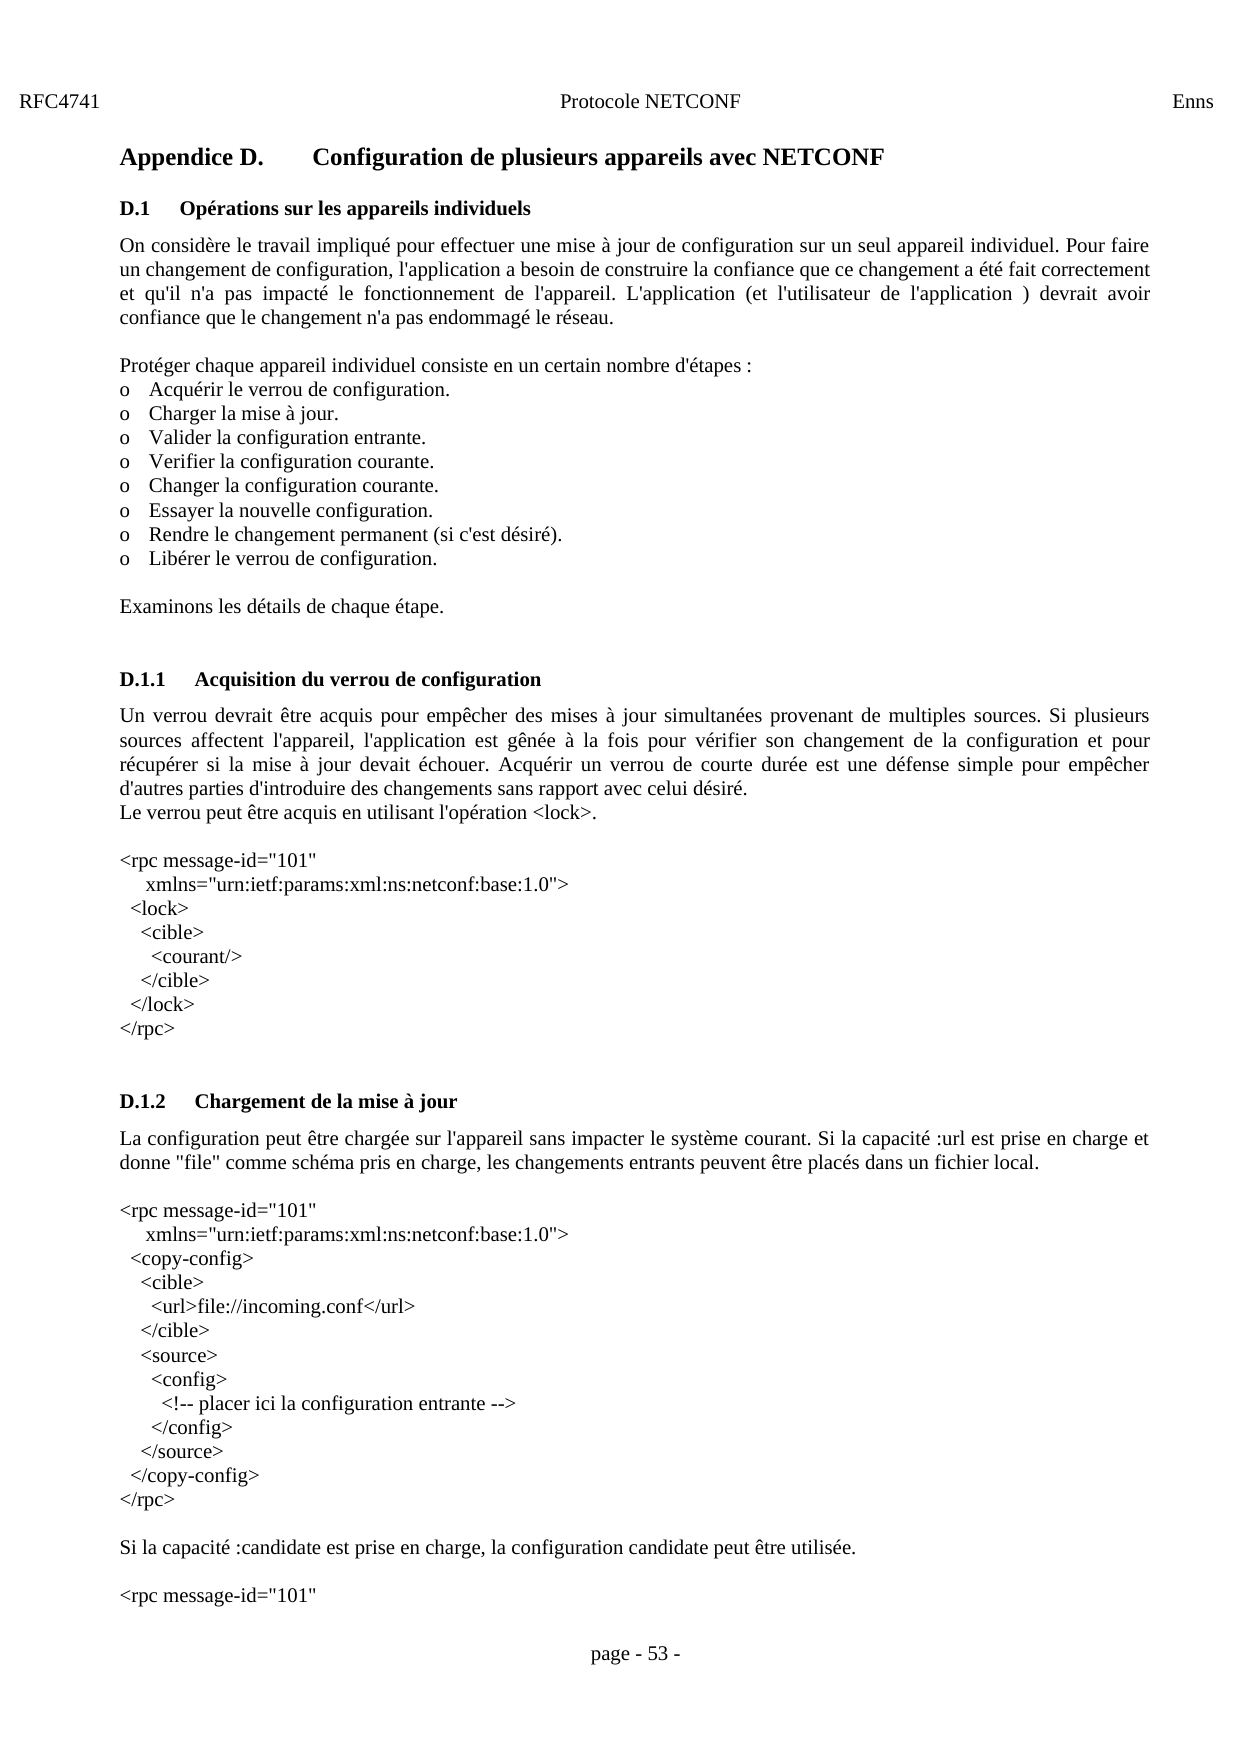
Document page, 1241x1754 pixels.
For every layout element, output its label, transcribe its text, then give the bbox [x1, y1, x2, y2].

text xmlns="urn:ietf:params:xml:ns:netconf:base:1.0"> [119, 1222, 1152, 1246]
text o Acquérir le verrou de configuration. [119, 377, 1152, 401]
text Protéger chaque appareil individuel consiste en un certain nombre d'étapes : [119, 353, 1152, 377]
text </config> [119, 1415, 1152, 1439]
text o Rendre le changement permanent (si c'est désiré). [119, 522, 1152, 546]
text <url>file://incoming.conf</url> [119, 1294, 1152, 1318]
text o Charger la mise à jour. [119, 401, 1152, 425]
text </rpc> [119, 1016, 1152, 1040]
text <courant/> [119, 944, 1152, 968]
text o Changer la configuration courante. [119, 473, 1152, 497]
text Le verrou peut être acquis en utilisant l'opération <lock>. [119, 800, 1152, 824]
text </rpc> [119, 1487, 1152, 1511]
text o Valider la configuration entrante. [119, 425, 1152, 449]
subtitle D.1.2 Chargement de la mise à jour [119, 1089, 1152, 1113]
text o Libérer le verrou de configuration. [119, 546, 1152, 570]
text <rpc message-id="101" [119, 848, 1152, 872]
text </copy-config> [119, 1463, 1152, 1487]
subtitle D.1.1 Acquisition du verrou de configuration [119, 667, 1152, 691]
text </cible> [119, 968, 1152, 992]
text Un verrou devrait être acquis pour empêcher des mises à jour simultanées provenant de multiples sources. Si plusieurs sources affectent l'appareil, l'application est gênée à la fois pour vérifier son changement de la configuration et pour récupérer si la mise à jour devait échouer. Acquérir un verrou de courte durée est une défense simple pour empêcher d'autres parties d'introduire des changements sans rapport avec celui désiré. [119, 703, 1152, 800]
text Si la capacité :candidate est prise en charge, la configuration candidate peut être utilisée. [119, 1535, 1152, 1559]
text </source> [119, 1439, 1152, 1463]
text <source> [119, 1342, 1152, 1367]
text <cible> [119, 920, 1152, 944]
text <config> [119, 1367, 1152, 1391]
text Examinons les détails de chaque étape. [119, 594, 1152, 618]
text </cible> [119, 1318, 1152, 1342]
text <rpc message-id="101" [119, 1198, 1152, 1222]
text xmlns="urn:ietf:params:xml:ns:netconf:base:1.0"> [119, 872, 1152, 896]
text <rpc message-id="101" [119, 1583, 1152, 1607]
text o Essayer la nouvelle configuration. [119, 497, 1152, 522]
text o Verifier la configuration courante. [119, 449, 1152, 473]
subtitle Appendice D. Configuration de plusieurs appareils avec NETCONF [119, 142, 1152, 171]
text <copy-config> [119, 1246, 1152, 1270]
text </lock> [119, 992, 1152, 1016]
text La configuration peut être chargée sur l'appareil sans impacter le système courant. Si la capacité :url est prise en charge et donne "file" comme schéma pris en charge, les changements entrants peuvent être placés dans un fichier local. [119, 1126, 1152, 1174]
text <cible> [119, 1270, 1152, 1294]
subtitle D.1 Opérations sur les appareils individuels [119, 196, 1152, 220]
text <!-- placer ici la configuration entrante --> [119, 1391, 1152, 1415]
text <lock> [119, 896, 1152, 920]
text On considère le travail impliqué pour effectuer une mise à jour de configuration sur un seul appareil individuel. Pour faire un changement de configuration, l'application a besoin de construire la confiance que ce changement a été fait correctement et qu'il n'a pas impacté le fonctionnement de l'appareil. L'application (et l'utilisateur de l'application ) devrait avoir confiance que le changement n'a pas endommagé le réseau. [119, 233, 1152, 329]
